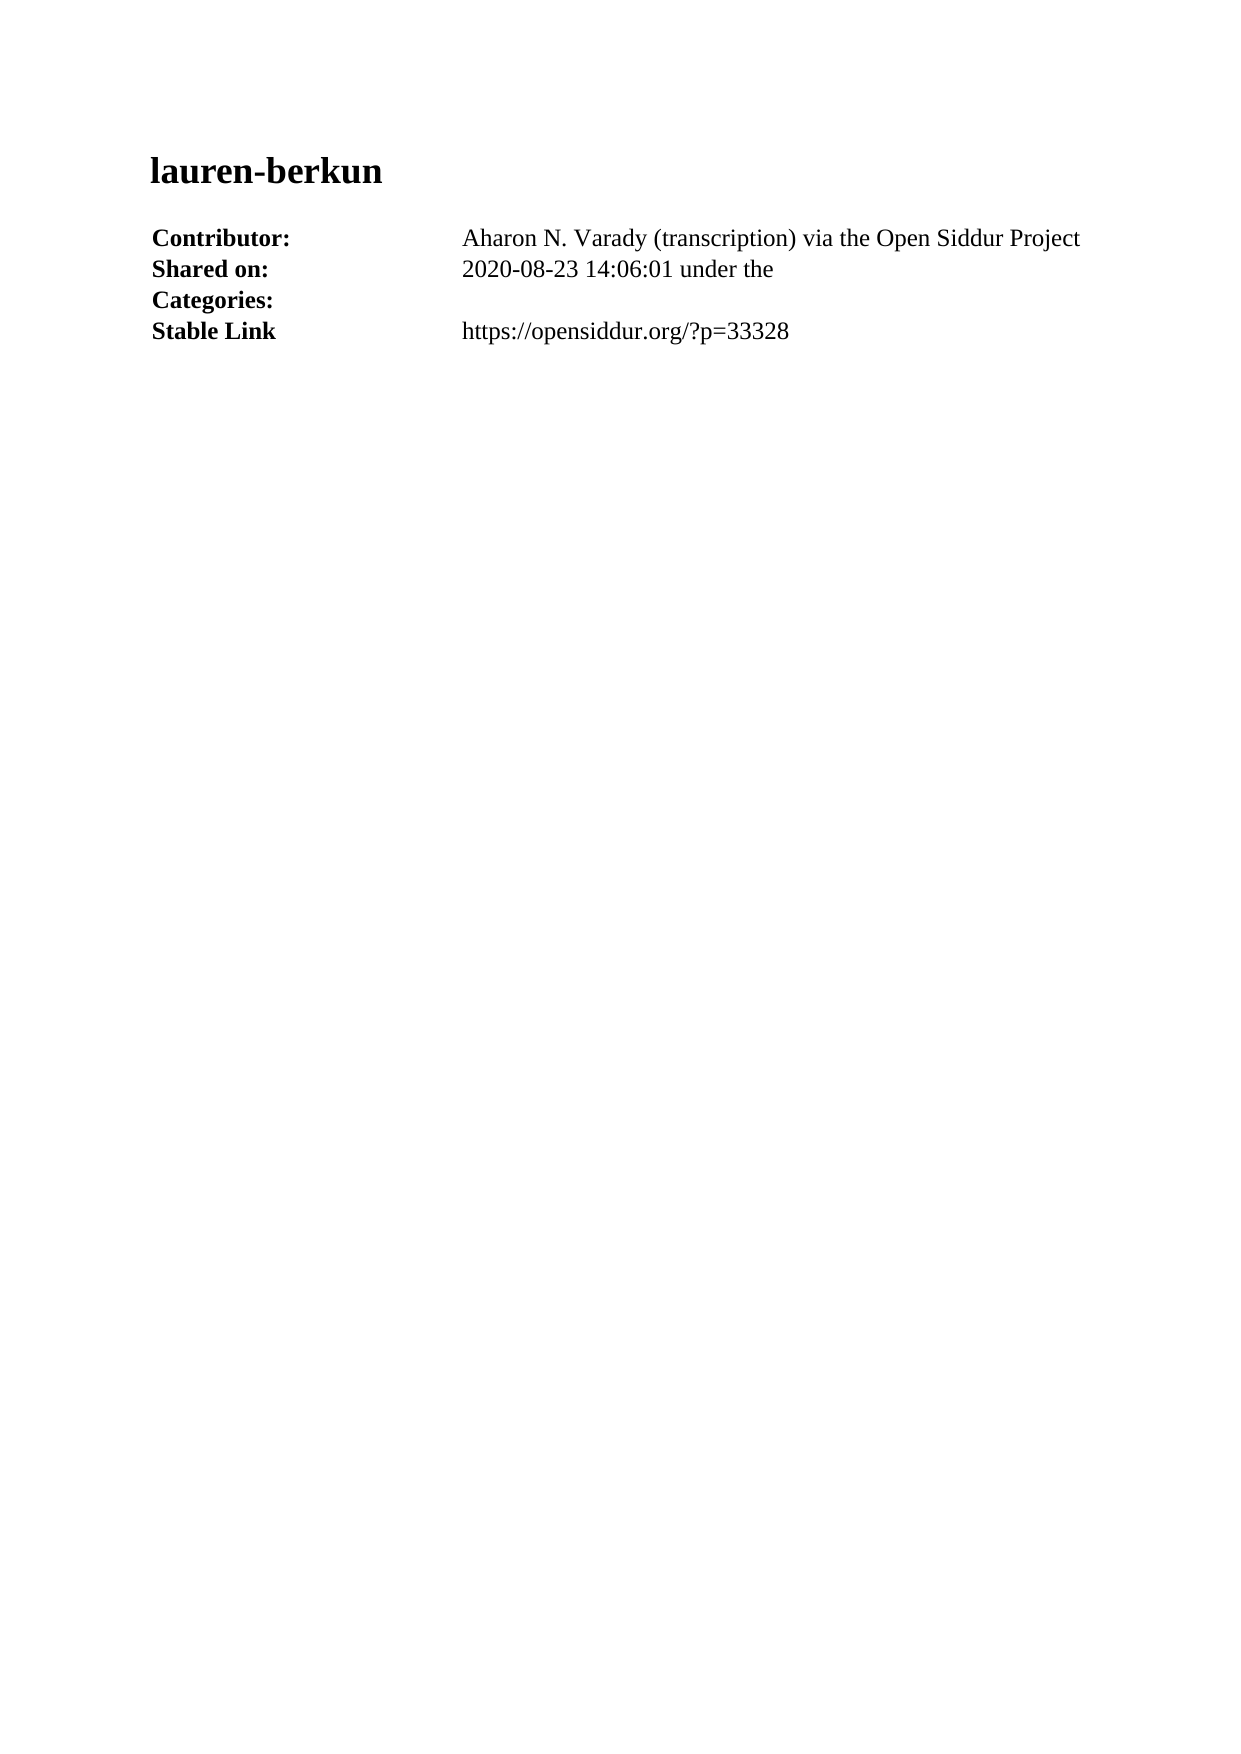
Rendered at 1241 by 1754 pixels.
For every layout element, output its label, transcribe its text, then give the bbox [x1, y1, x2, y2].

table_cell Categories: [150, 284, 460, 315]
table_cell 2020-08-23 14:06:01 under the [460, 254, 1090, 284]
table_cell https://opensiddur.org/?p=33328 [460, 315, 1090, 346]
subtitle lauren-berkun [150, 150, 1090, 192]
table_header Aharon N. Varady (transcription) via the Open Siddur Project [460, 223, 1090, 253]
table_cell Shared on: [150, 254, 460, 284]
table_header Contributor: [150, 223, 460, 253]
table_cell Stable Link [150, 315, 460, 346]
table_cell [460, 284, 1090, 315]
